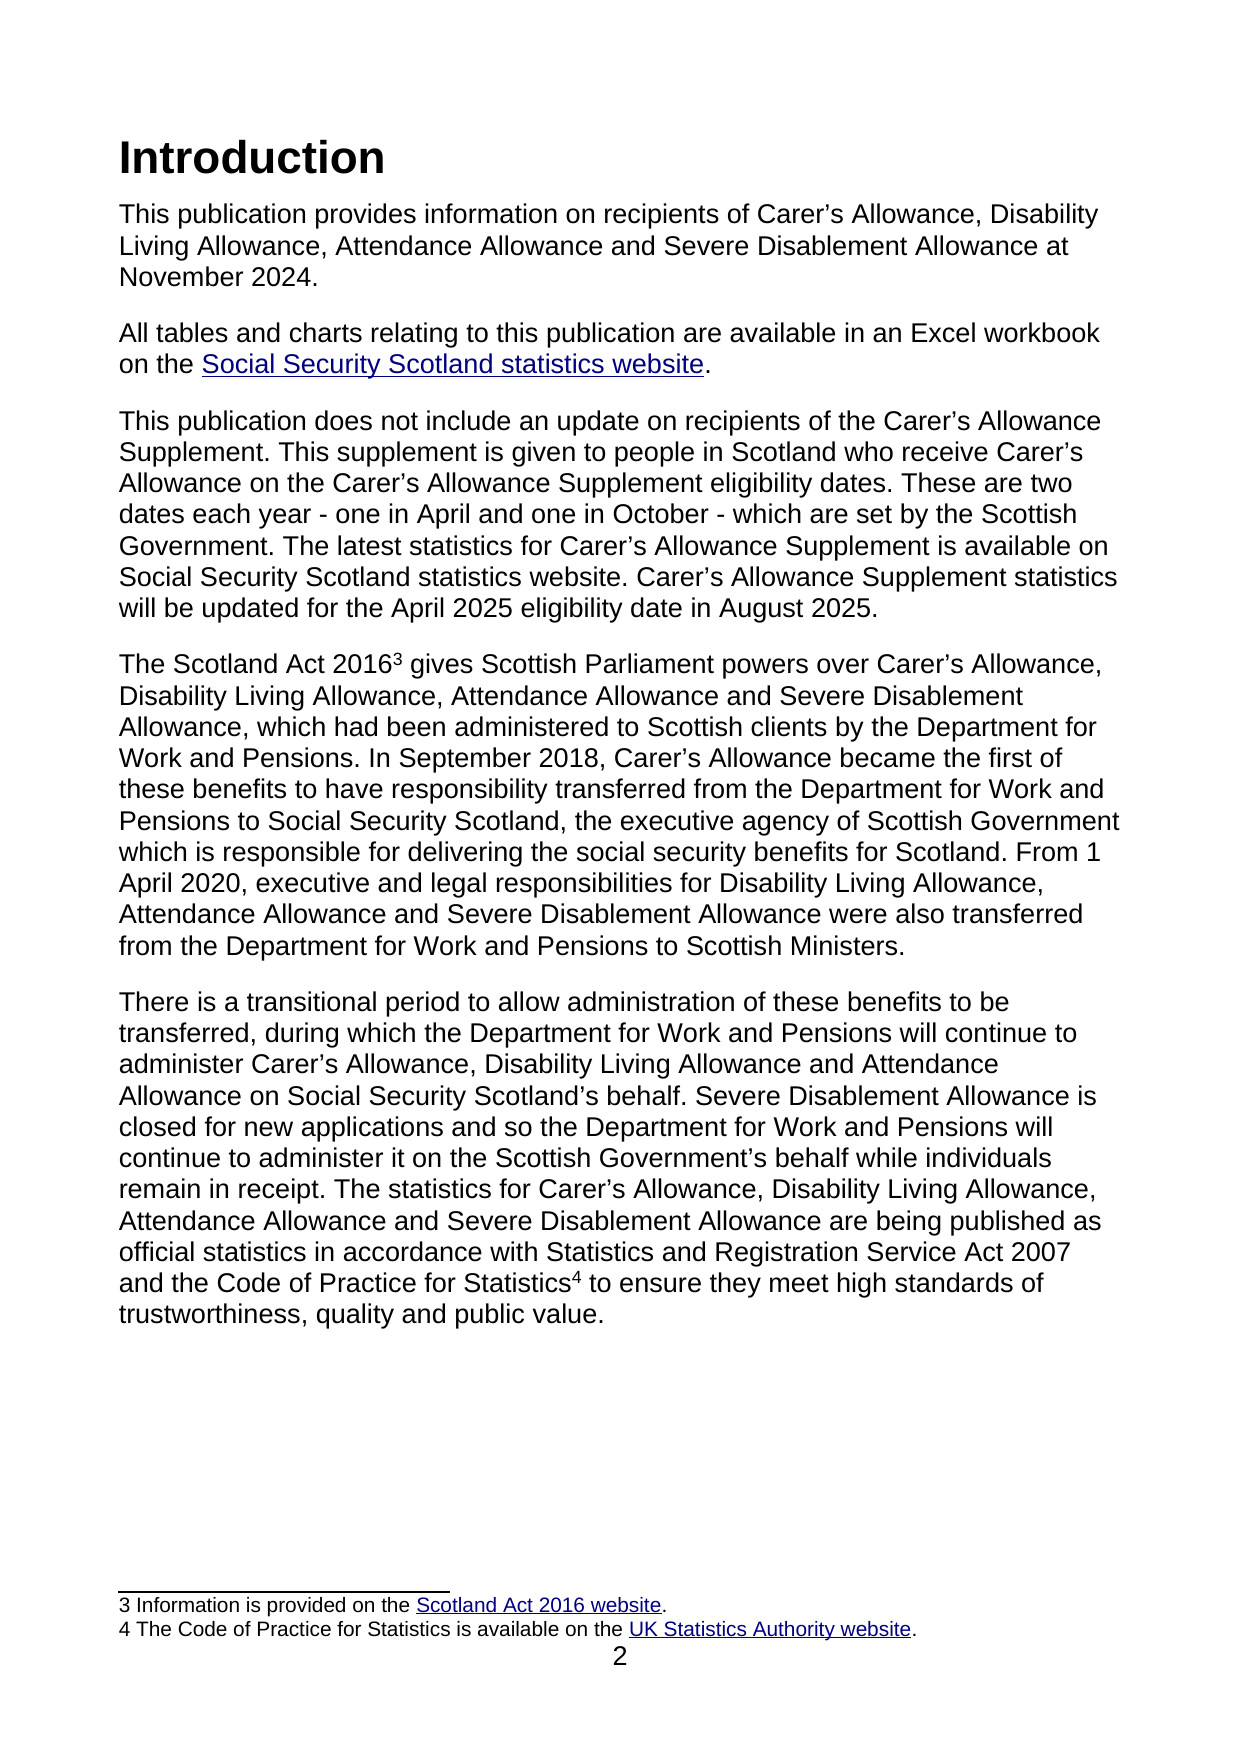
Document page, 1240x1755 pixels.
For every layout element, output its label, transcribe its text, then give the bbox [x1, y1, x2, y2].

text Information is provided on the Scotland Act 2016 website. [118, 1592, 1121, 1616]
text The Scotland Act 2016 gives Scottish Parliament powers over Carer’s Allowance, Disability Living Allowance, Attendance Allowance and Severe Disablement Allowance, which had been administered to Scottish clients by the Department for Work and Pensions. In September 2018, Carer’s Allowance became the first of these benefits to have responsibility transferred from the Department for Work and Pensions to Social Security Scotland, the executive agency of Scottish Government which is responsible for delivering the social security benefits for Scotland. From 1 April 2020, executive and legal responsibilities for Disability Living Allowance, Attendance Allowance and Severe Disablement Allowance were also transferred from the Department for Work and Pensions to Scottish Ministers. [118, 649, 1121, 961]
text This publication provides information on recipients of Carer’s Allowance, Disability Living Allowance, Attendance Allowance and Severe Disablement Allowance at November 2024. [118, 199, 1121, 293]
text The Code of Practice for Statistics is available on the UK Statistics Authority website. [118, 1616, 1121, 1640]
text All tables and charts relating to this publication are available in an Excel workbook on the Social Security Scotland statistics website. [118, 318, 1121, 380]
text This publication does not include an update on recipients of the Carer’s Allowance Supplement. This supplement is given to people in Scotland who receive Carer’s Allowance on the Carer’s Allowance Supplement eligibility dates. These are two dates each year - one in April and one in October - which are set by the Scottish Government. The latest statistics for Carer’s Allowance Supplement is available on Social Security Scotland statistics website. Carer’s Allowance Supplement statistics will be updated for the April 2025 eligibility date in August 2025. [118, 405, 1121, 624]
text There is a transitional period to allow administration of these benefits to be transferred, during which the Department for Work and Pensions will continue to administer Carer’s Allowance, Disability Living Allowance and Attendance Allowance on Social Security Scotland’s behalf. Severe Disablement Allowance is closed for new applications and so the Department for Work and Pensions will continue to administer it on the Scottish Government’s behalf while individuals remain in receipt. The statistics for Carer’s Allowance, Disability Living Allowance, Attendance Allowance and Severe Disablement Allowance are being published as official statistics in accordance with Statistics and Registration Service Act 2007 and the Code of Practice for Statistics to ensure they meet high standards of trustworthiness, quality and public value. [118, 986, 1121, 1330]
subtitle Introduction [118, 120, 1121, 186]
